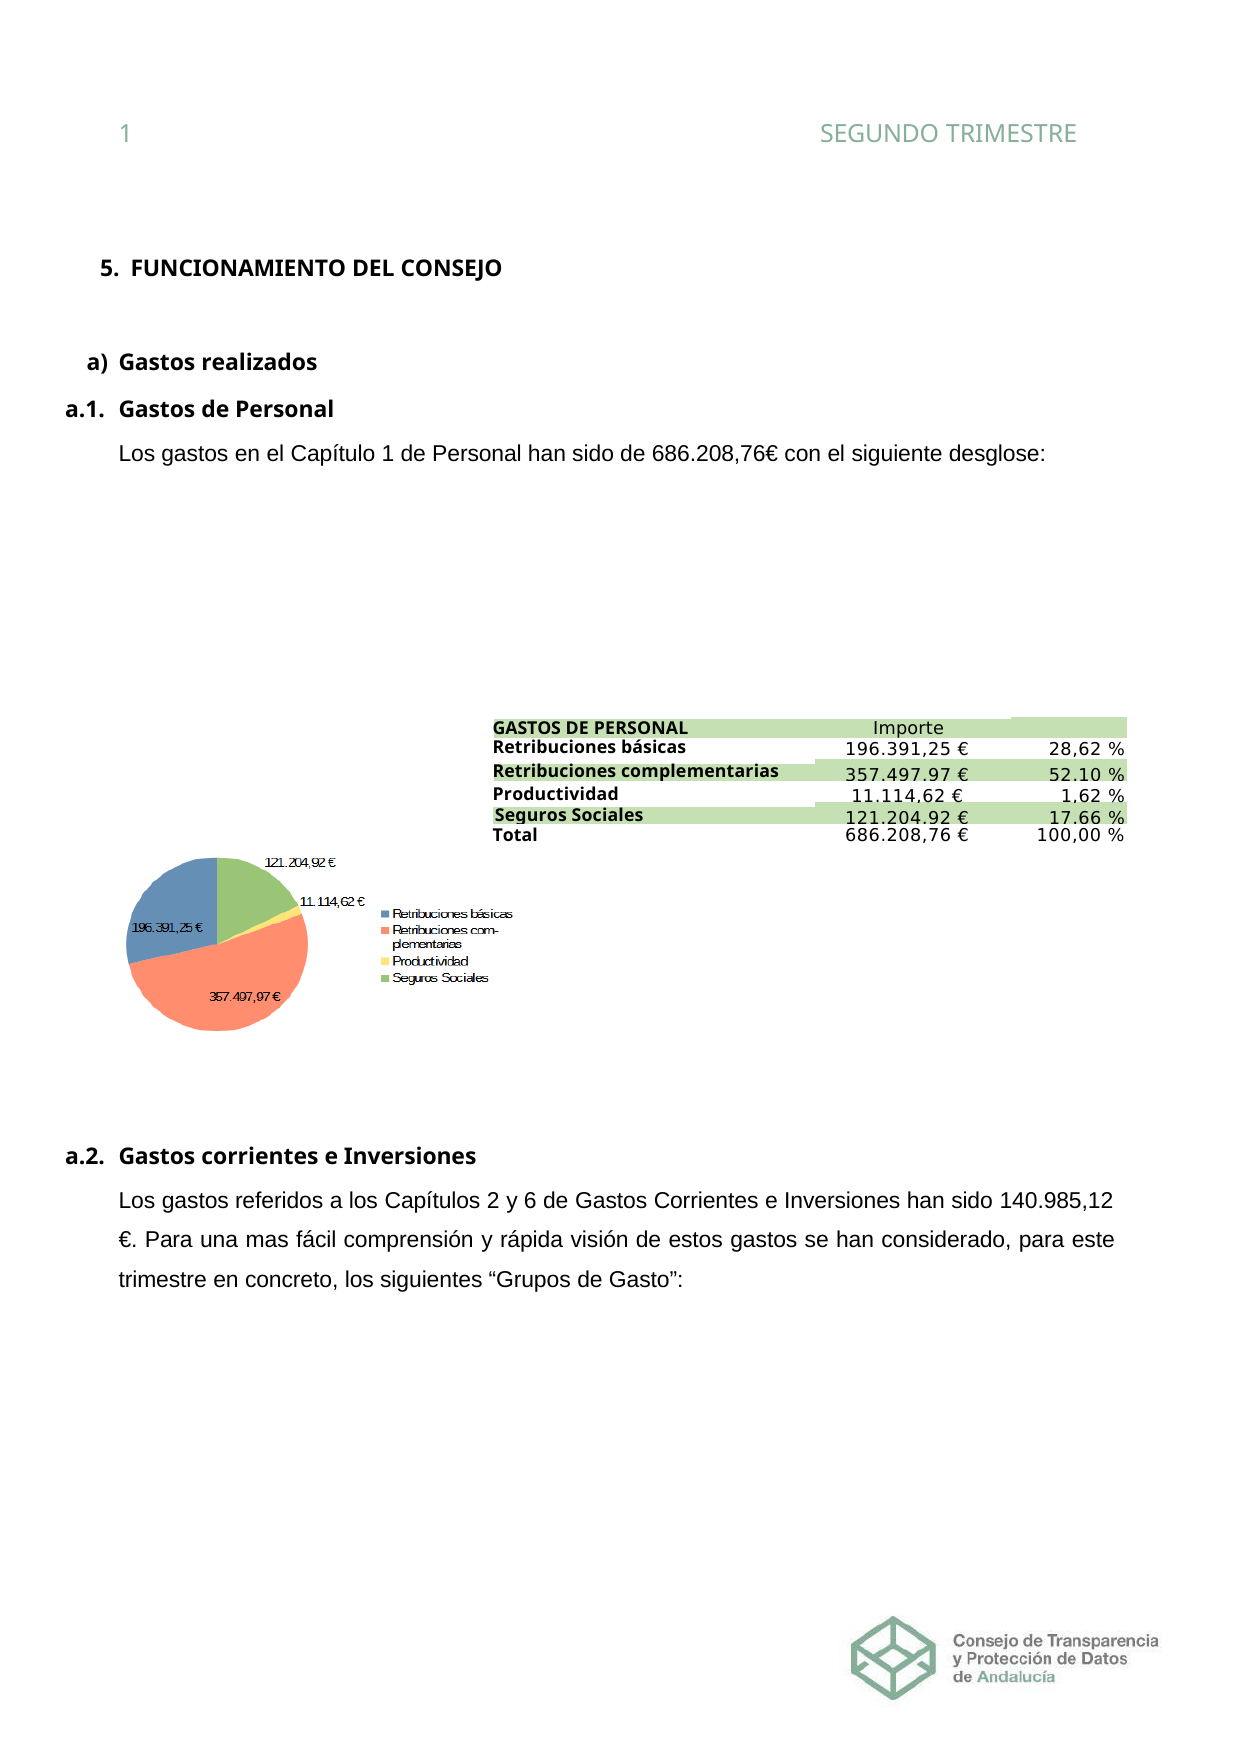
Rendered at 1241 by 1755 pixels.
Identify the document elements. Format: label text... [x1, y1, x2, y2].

table_header GASTOS DE PERSONAL [494, 719, 815, 738]
text €. Para una mas fácil comprensión y rápida visión de estos gastos se han considerado, para este trimestre en concreto, los siguientes “Grupos de Gasto”: [118, 1226, 1122, 1292]
table_cell Productividad [494, 786, 815, 802]
table_cell 52,10 % [1011, 759, 1127, 781]
list Gastos realizados [86, 346, 1224, 377]
list Gastos de Personal [65, 393, 1224, 424]
table_cell Retribuciones básicas [494, 738, 815, 759]
table_cell Total [494, 824, 815, 847]
table_cell Retribuciones complementarias [494, 764, 815, 781]
table_cell 11.114,62 € [815, 781, 1011, 802]
table_cell 28,62 % [1011, 738, 1127, 759]
table_header Importe [815, 719, 1011, 738]
table_cell 357.497,97 € [815, 759, 1011, 781]
list Gastos corrientes e Inversiones [65, 1140, 1224, 1171]
table_cell 686.208,76 € [815, 824, 1011, 847]
table_cell Seguros Sociales [493, 807, 815, 824]
table_cell 17,66 % [1011, 802, 1127, 824]
text Los gastos referidos a los Capítulos 2 y 6 de Gastos Corrientes e Inversiones han sido 140.985,12 [118, 1187, 1224, 1213]
text Los gastos en el Capítulo 1 de Personal han sido de 686.208,76€ con el siguiente desglose: [118, 440, 1224, 467]
table_header [1011, 717, 1127, 738]
table_cell 121.204,92 € [815, 802, 1011, 824]
table_cell 1,62 % [1011, 781, 1127, 802]
table_cell 100,00 % [1011, 824, 1127, 847]
table_cell 196.391,25 € [815, 738, 1011, 759]
list FUNCIONAMIENTO DEL CONSEJO [118, 252, 1224, 283]
